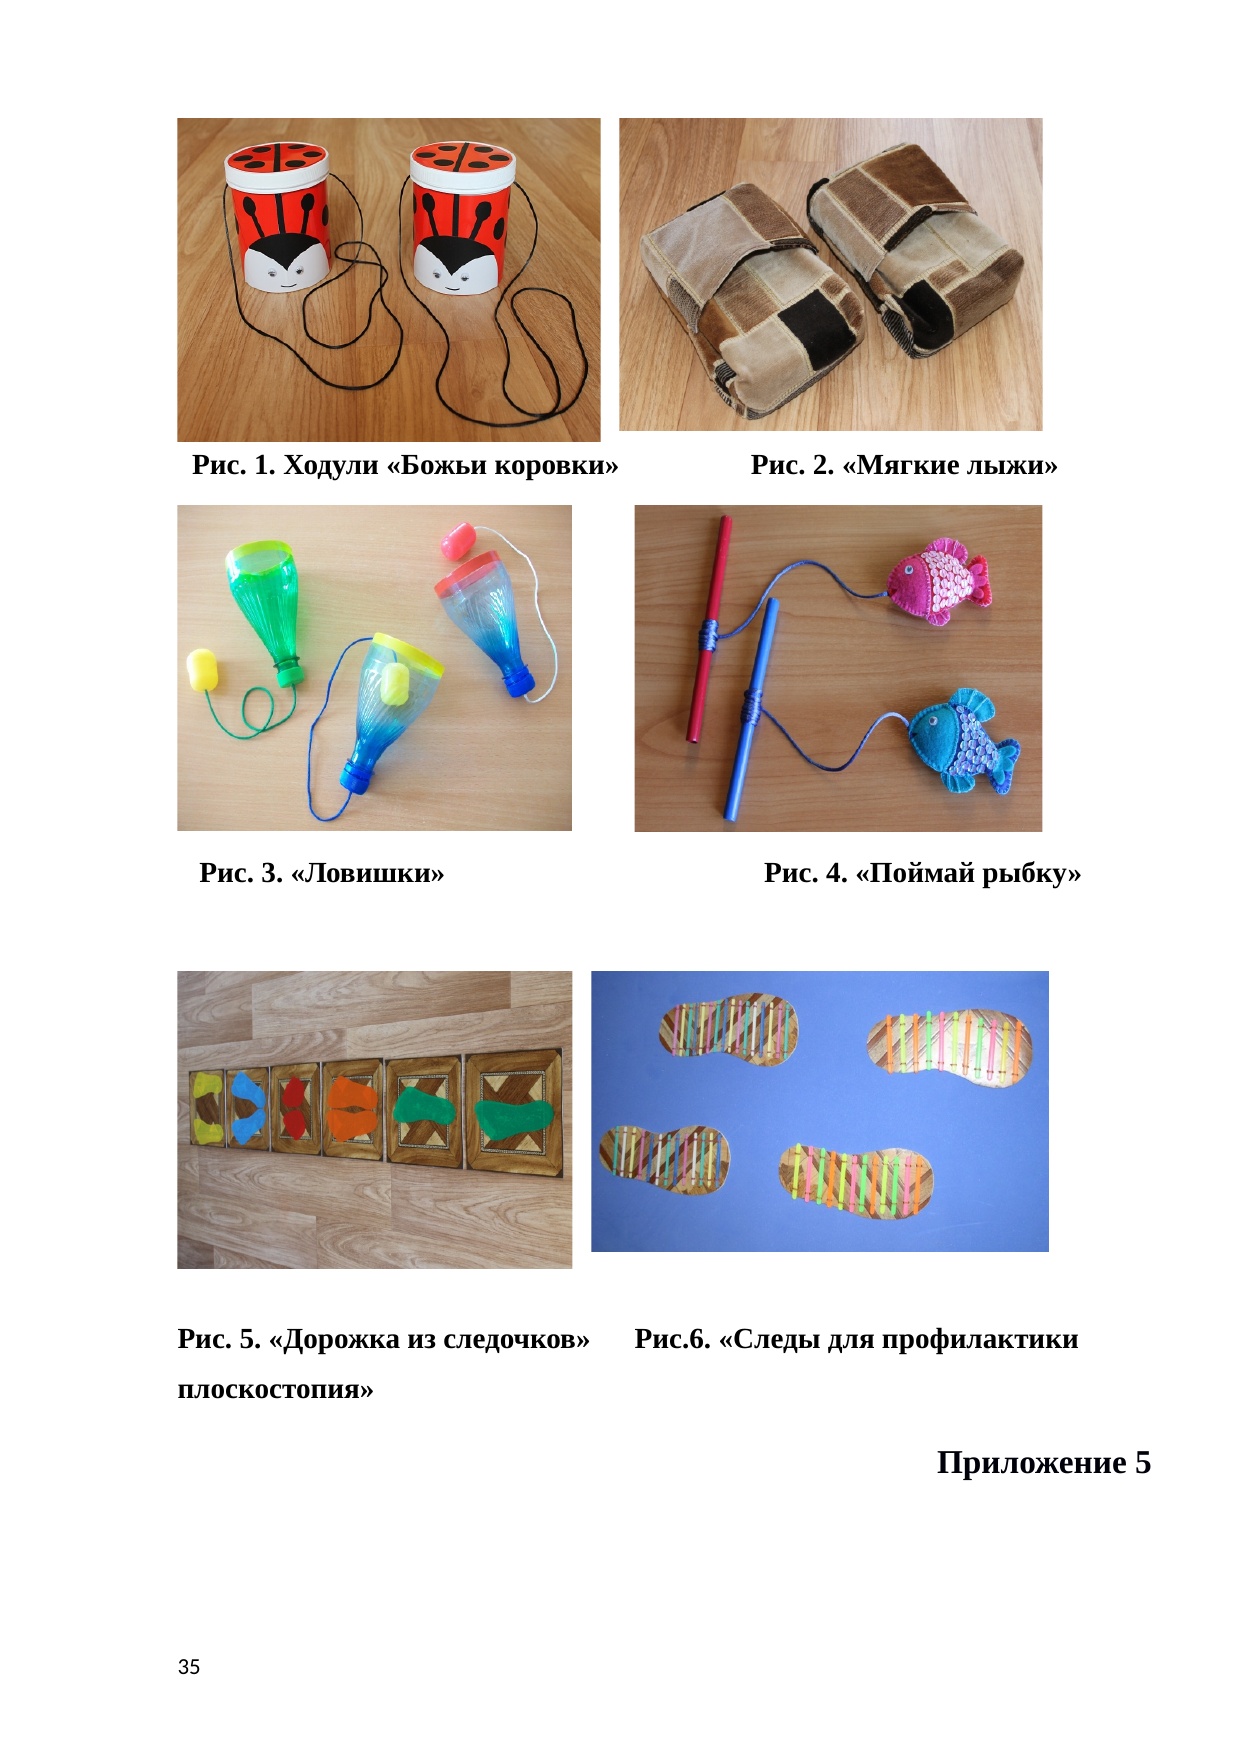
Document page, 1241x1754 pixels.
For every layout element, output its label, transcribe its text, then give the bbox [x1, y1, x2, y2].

picture [177, 118, 601, 442]
text Рис. 5. «Дорожка из следочков» Рис.6. «Следы для профилактики плоскостопия» [177, 1321, 1152, 1405]
text Рис. 1. Ходули «Божьи коровки» Рис. 2. «Мягкие лыжи» [177, 118, 1152, 481]
picture [591, 971, 1049, 1252]
text Рис. 3. «Ловишки» Рис. 4. «Поймай рыбку» [177, 506, 1152, 889]
picture [177, 505, 572, 831]
picture [177, 971, 573, 1269]
subtitle Приложение 5 [177, 1442, 1152, 1481]
picture [619, 118, 1043, 431]
picture [634, 505, 1043, 832]
